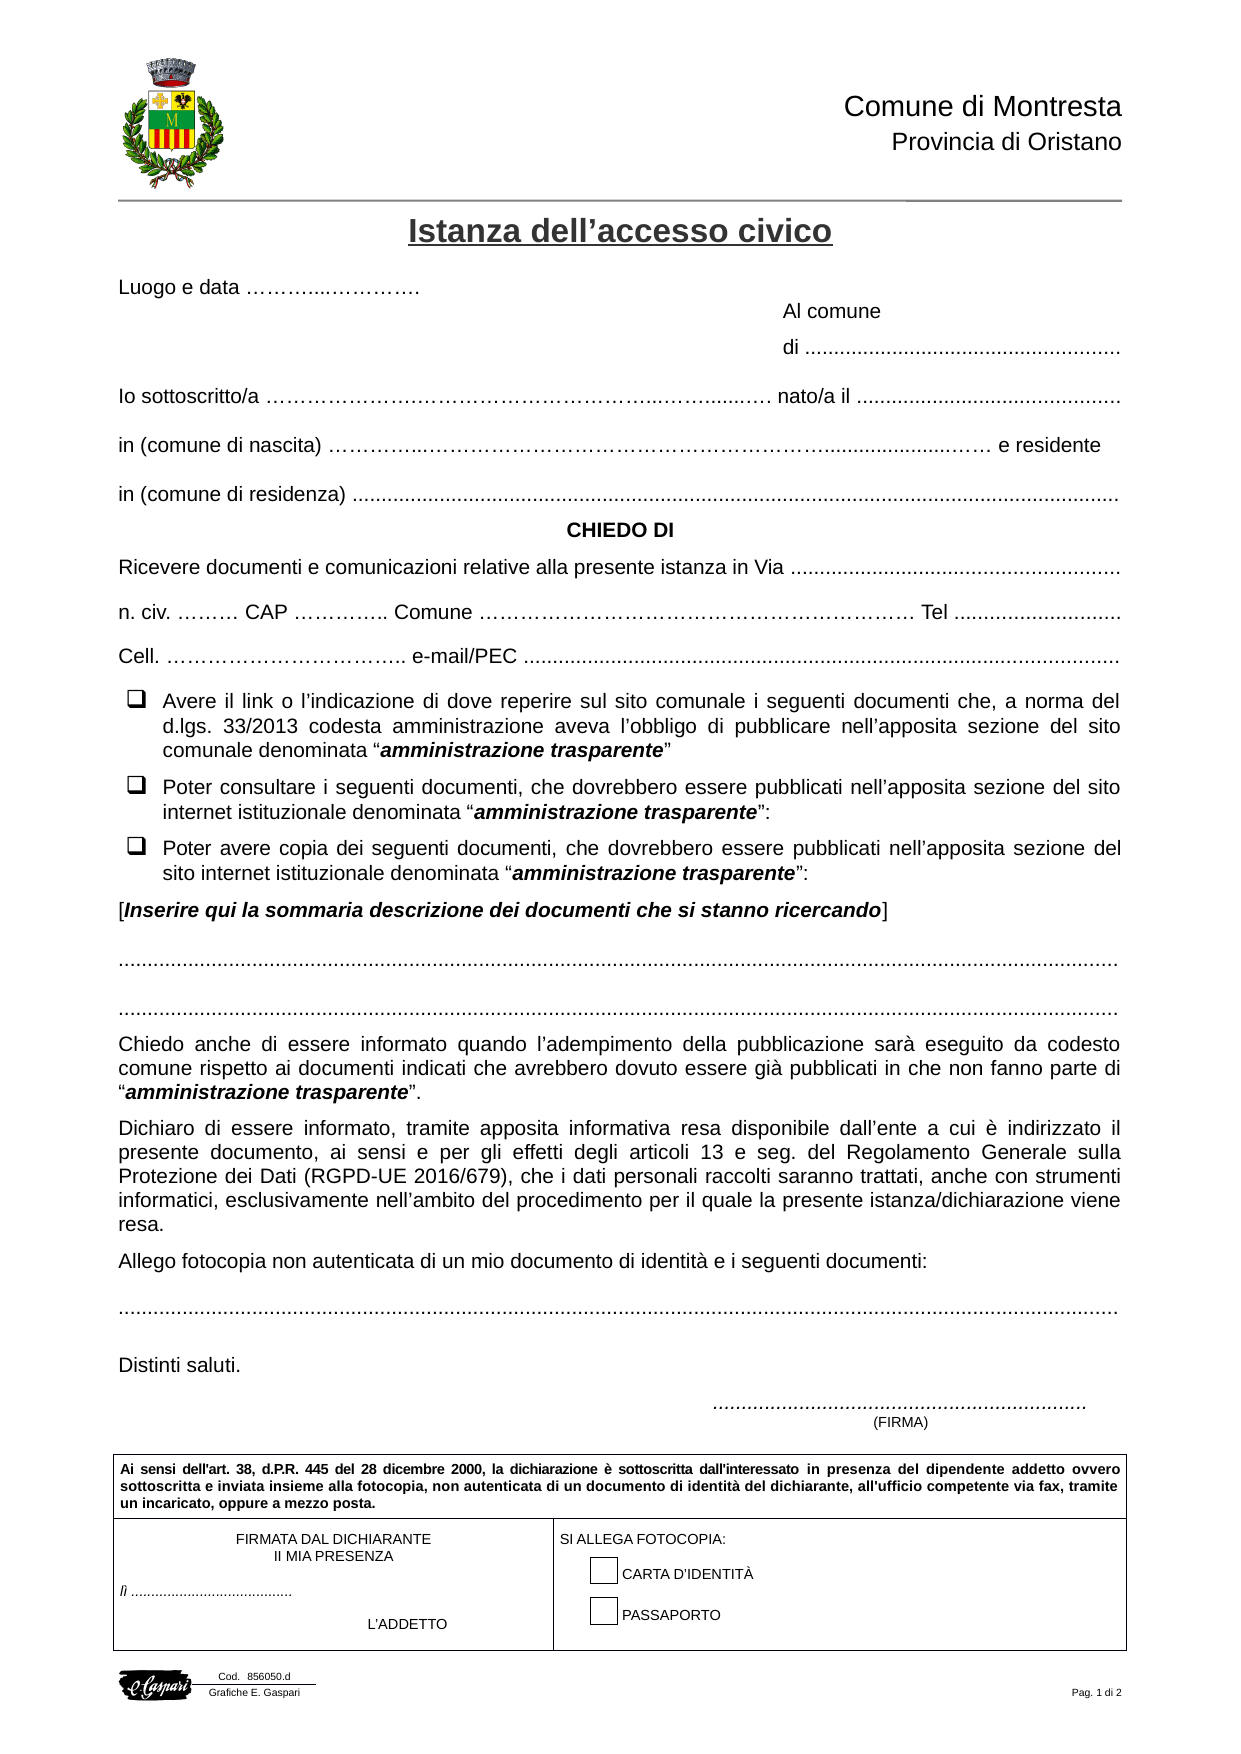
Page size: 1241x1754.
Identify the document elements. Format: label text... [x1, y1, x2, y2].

text Dichiaro di essere informato, tramite apposita informativa resa disponibile dall’ente a cui è indirizzato il presente documento, ai sensi e per gli effetti degli articoli 13 e seg. del Regolamento Generale sulla Protezione dei Dati (RGPD-UE 2016/679), che i dati personali raccolti saranno trattati, anche con strumenti informatici, esclusivamente nell’ambito del procedimento per il quale la presente istanza/dichiarazione viene resa. [118, 1116, 1122, 1236]
text Chiedo anche di essere informato quando l’adempimento della pubblicazione sarà eseguito da codesto comune rispetto ai documenti indicati che avrebbero dovuto essere già pubblicati in che non fanno parte di “amministrazione trasparente”. [118, 1032, 1122, 1104]
text Allego fotocopia non autenticata di un mio documento di identità e i seguenti documenti: [118, 1248, 1122, 1272]
text Distinti saluti. [118, 1353, 1122, 1377]
text in (comune di residenza) [118, 482, 1122, 506]
text Provincia di Oristano [224, 127, 1122, 156]
text in (comune di nascita) …………...…………………………………………………......................…… e residente [118, 433, 1122, 457]
text di [783, 335, 1122, 359]
text Cell. …………………………….. e-mail/PEC [118, 644, 1122, 668]
picture [122, 58, 224, 189]
list Avere il link o l’indicazione di dove reperire sul sito comunale i seguenti documenti che, a norma del d.lgs. 33/2013 codesta amministrazione aveva l’obbligo di pubblicare nell’apposita sezione del sito comunale denominata “amministrazione trasparente” [125, 689, 1122, 762]
text Luogo e data ………....…………. [118, 274, 1122, 298]
picture [118, 1669, 192, 1701]
text CHIEDO DI [118, 518, 1122, 542]
text Ricevere documenti e comunicazioni relative alla presente istanza in Via [118, 555, 1122, 579]
text Comune di Montresta [224, 89, 1122, 122]
text (FIRMA) [679, 1413, 1122, 1430]
text n. civ. ……… CAP ………….. Comune ……………………………………………………… Tel [118, 599, 1122, 623]
text Io sottoscritto/a ………………….……………………………...…….......…. nato/a il [118, 384, 1122, 408]
table_cell SI ALLEGA FOTOCOPIA: CARTA D’IDENTITÀ PASSAPORTO [554, 1519, 1126, 1649]
list Poter consultare i seguenti documenti, che dovrebbero essere pubblicati nell’apposita sezione del sito internet istituzionale denominata “amministrazione trasparente”: [125, 774, 1122, 823]
table_cell FIRMATA DAL DICHIARANTE II MIA PRESENZA lì ........................................ L’ADDETTO [114, 1519, 553, 1649]
text Al comune [783, 298, 1122, 322]
table_header Ai sensi dell'art. 38, d.P.R. 445 del 28 dicembre 2000, la dichiarazione è sottoscritta dall'interessato in presenza del dipendente addetto ovvero sottoscritta e inviata insieme alla fotocopia, non autenticata di un documento di identità del dichiarante, all'ufficio competente via fax, tramite un incaricato, oppure a mezzo posta. [114, 1455, 1126, 1517]
text [Inserire qui la sommaria descrizione dei documenti che si stanno ricercando] [118, 897, 1122, 921]
list Poter avere copia dei seguenti documenti, che dovrebbero essere pubblicati nell’apposita sezione del sito internet istituzionale denominata “amministrazione trasparente”: [125, 836, 1122, 885]
text ................................................................. [679, 1389, 1122, 1413]
subtitle Istanza dell’accesso civico [118, 211, 1122, 249]
